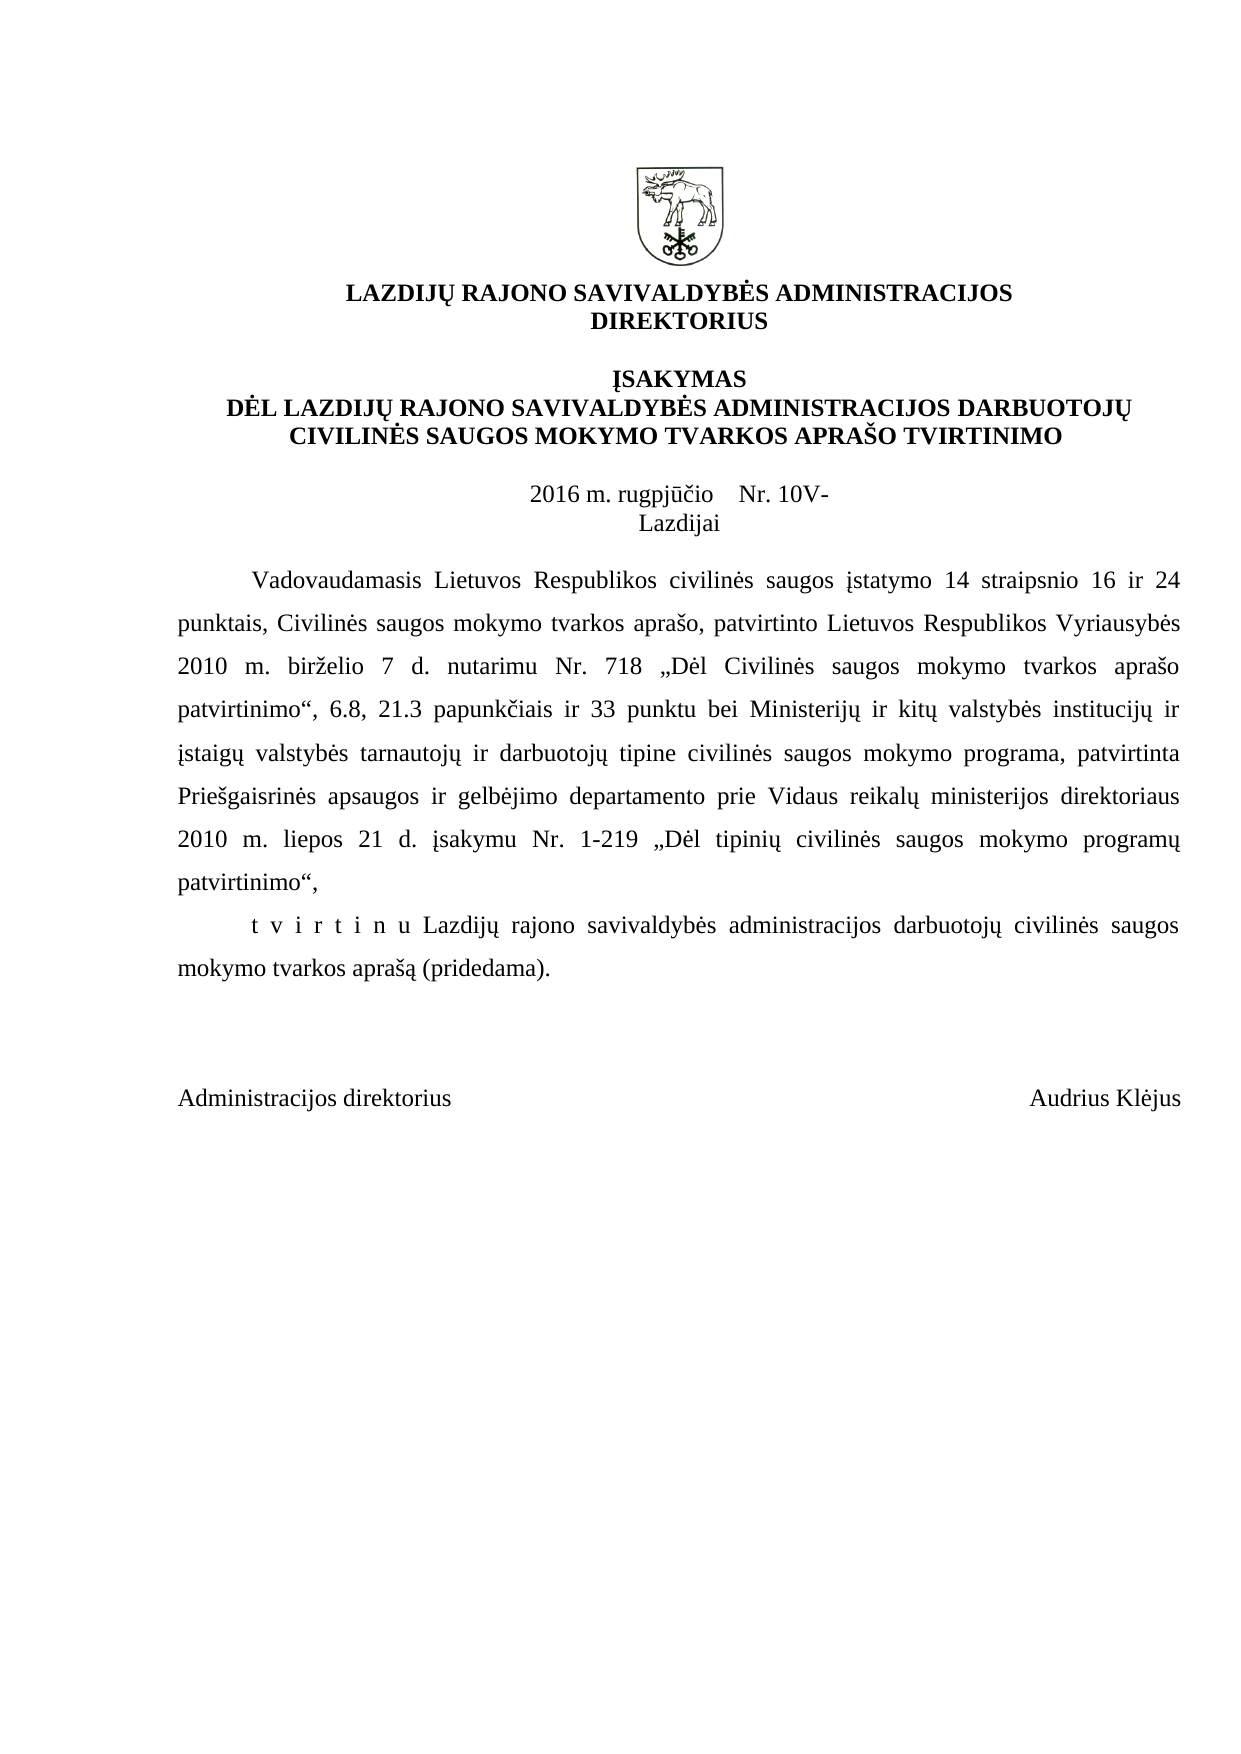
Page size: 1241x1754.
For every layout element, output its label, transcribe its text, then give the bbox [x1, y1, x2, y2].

text DIREKTORIUS [177, 306, 1181, 335]
text ĮSAKYMAS [177, 364, 1181, 393]
text 2016 m. rugpjūčio Nr. 10V- [177, 479, 1181, 508]
text LAZDIJŲ RAJONO SAVIVALDYBĖS ADMINISTRACIJOS [177, 278, 1181, 306]
text Lazdijai [177, 508, 1181, 536]
text DĖL LAZDIJŲ RAJONO SAVIVALDYBĖS ADMINISTRACIJOS DARBUOTOJŲ CIVILINĖS SAUGOS MOKYMO TVARKOS APRAŠO TVIRTINIMO [177, 393, 1181, 450]
text t v i r t i n u Lazdijų rajono savivaldybės administracijos darbuotojų civilinės saugos mokymo tvarkos aprašą (pridedama). [177, 910, 1181, 982]
text Administracijos direktorius Audrius Klėjus [177, 1083, 1181, 1111]
text Vadovaudamasis Lietuvos Respublikos civilinės saugos įstatymo 14 straipsnio 16 ir 24 punktais, Civilinės saugos mokymo tvarkos aprašo, patvirtinto Lietuvos Respublikos Vyriausybės 2010 m. birželio 7 d. nutarimu Nr. 718 „Dėl Civilinės saugos mokymo tvarkos aprašo patvirtinimo“, 6.8, 21.3 papunkčiais ir 33 punktu bei Ministerijų ir kitų valstybės institucijų ir įstaigų valstybės tarnautojų ir darbuotojų tipine civilinės saugos mokymo programa, patvirtinta Priešgaisrinės apsaugos ir gelbėjimo departamento prie Vidaus reikalų ministerijos direktoriaus 2010 m. liepos 21 d. įsakymu Nr. 1-219 „Dėl tipinių civilinės saugos mokymo programų patvirtinimo“, [177, 565, 1181, 896]
